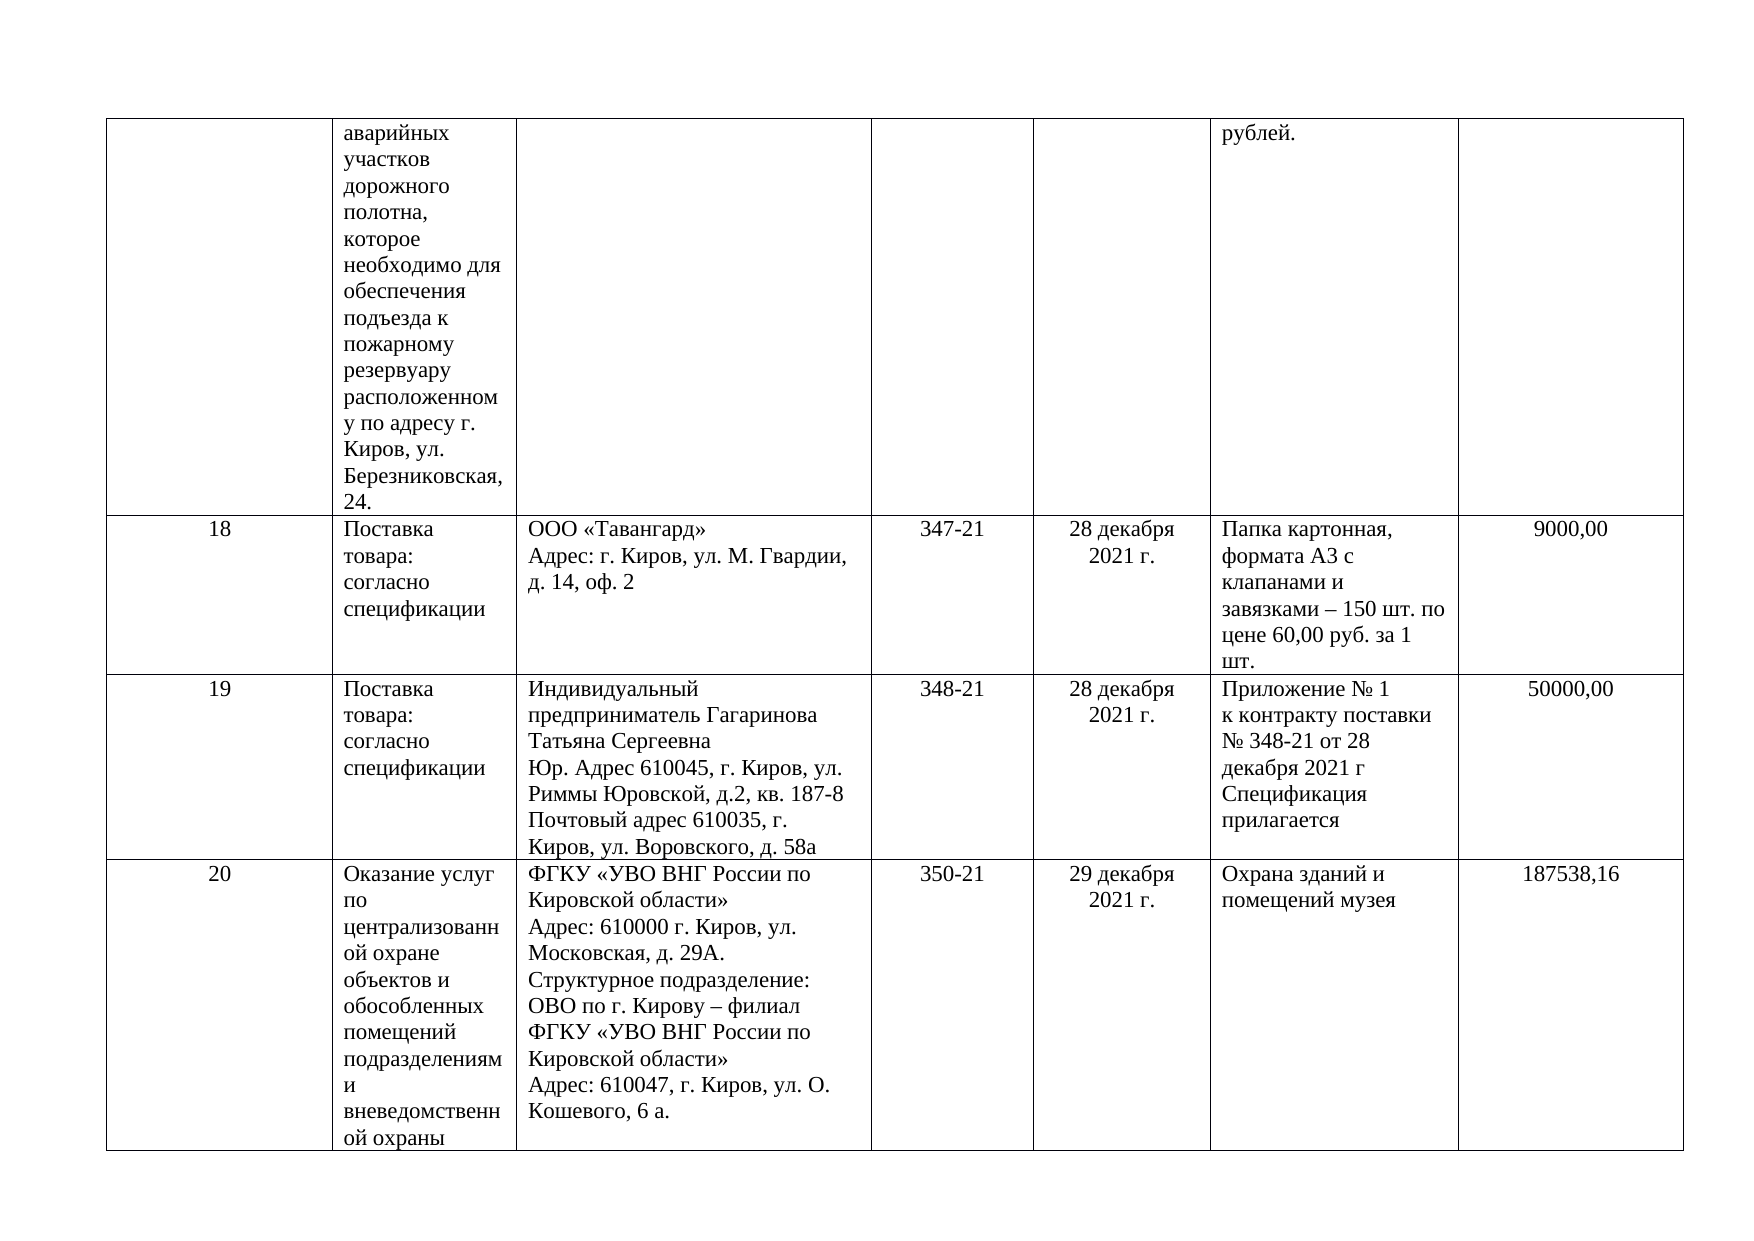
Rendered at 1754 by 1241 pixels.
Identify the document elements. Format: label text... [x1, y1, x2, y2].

table_cell 19 [107, 675, 332, 859]
table_cell [1034, 119, 1210, 514]
table_cell 28 декабря 2021 г. [1034, 516, 1210, 674]
table_cell Папка картонная, формата А3 с клапанами и завязками – 150 шт. по цене 60,00 руб. за 1 шт. [1211, 516, 1458, 674]
table_cell [517, 119, 871, 514]
table_cell 348-21 [872, 675, 1033, 859]
table_cell ООО «Тавангард» Адрес: г. Киров, ул. М. Гвардии, д. 14, оф. 2 [517, 516, 871, 674]
table_cell Индивидуальный предприниматель Гагаринова Татьяна Сергеевна Юр. Адрес 610045, г. Киров, ул. Риммы Юровской, д.2, кв. 187-8 Почтовый адрес 610035, г. Киров, ул. Воровского, д. 58а [517, 675, 871, 859]
table_cell рублей. [1211, 119, 1458, 514]
table_cell 28 декабря 2021 г. [1034, 675, 1210, 859]
table_cell Оказание услуг по централизованной охране объектов и обособленных помещений подразделениями вневедомственной охраны [333, 860, 516, 1150]
table_cell Поставка товара: согласно спецификации [333, 516, 516, 674]
table_cell аварийных участков дорожного полотна, которое необходимо для обеспечения подъезда к пожарному резервуару расположенному по адресу г. Киров, ул. Березниковская, 24. [333, 119, 516, 514]
table_cell 9000,00 [1459, 516, 1683, 674]
table_cell 18 [107, 516, 332, 674]
table_cell 350-21 [872, 860, 1033, 1150]
table_cell Приложение № 1 к контракту поставки № 348-21 от 28 декабря 2021 г Спецификация прилагается [1211, 675, 1458, 859]
table_cell 50000,00 [1459, 675, 1683, 859]
table_cell 29 декабря 2021 г. [1034, 860, 1210, 1150]
table_cell 187538,16 [1459, 860, 1683, 1150]
table_cell [107, 119, 332, 514]
table_cell ФГКУ «УВО ВНГ России по Кировской области» Адрес: 610000 г. Киров, ул. Московская, д. 29А. Структурное подразделение: ОВО по г. Кирову – филиал ФГКУ «УВО ВНГ России по Кировской области» Адрес: 610047, г. Киров, ул. О. Кошевого, 6 а. [517, 860, 871, 1150]
table_cell Поставка товара: согласно спецификации [333, 675, 516, 859]
table_cell Охрана зданий и помещений музея [1211, 860, 1458, 1150]
table_cell 347-21 [872, 516, 1033, 674]
table_cell 20 [107, 860, 332, 1150]
table_cell [1459, 119, 1683, 514]
table_cell [872, 119, 1033, 514]
